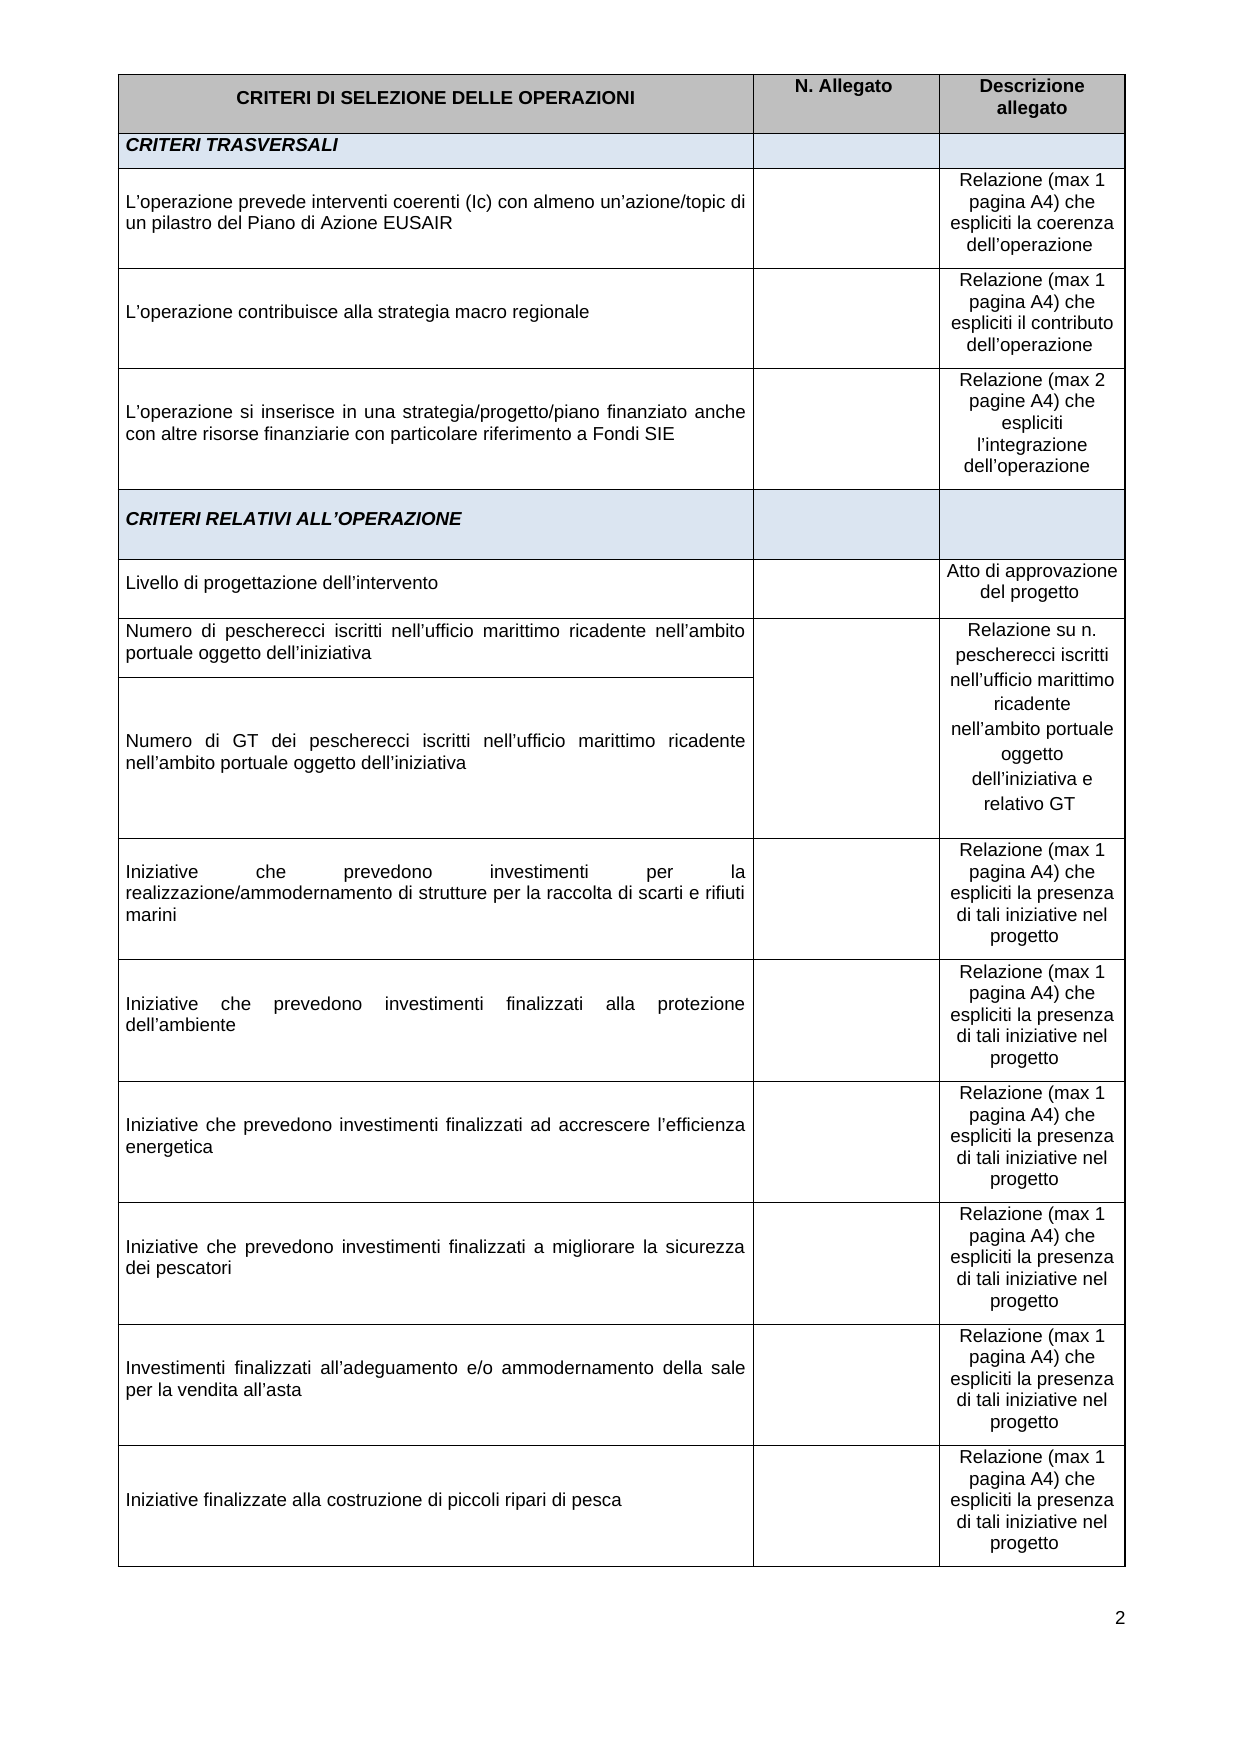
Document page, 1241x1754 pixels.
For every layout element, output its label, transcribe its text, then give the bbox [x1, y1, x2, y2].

table_cell [754, 1446, 939, 1566]
table_cell Iniziative che prevedono investimenti per la realizzazione/ammodernamento di strutture per la raccolta di scarti e rifiuti marini [119, 839, 753, 959]
table_cell Relazione (max 1 pagina A4) che espliciti la presenza di tali iniziative nel progetto [940, 1203, 1124, 1323]
table_cell Iniziative che prevedono investimenti finalizzati a migliorare la sicurezza dei pescatori [119, 1203, 753, 1323]
table_cell Numero di GT dei pescherecci iscritti nell’ufficio marittimo ricadente nell’ambito portuale oggetto dell’iniziativa [119, 678, 753, 838]
table_cell CRITERI TRASVERSALI [119, 134, 753, 168]
table_cell L’operazione prevede interventi coerenti (Ic) con almeno un’azione/topic di un pilastro del Piano di Azione EUSAIR [119, 169, 753, 268]
table_cell Relazione (max 1 pagina A4) che espliciti la presenza di tali iniziative nel progetto [940, 839, 1124, 959]
table_cell [754, 560, 939, 618]
table_cell Relazione (max 1 pagina A4) che espliciti la coerenza dell’operazione [940, 169, 1124, 268]
table_cell [754, 960, 939, 1081]
table_cell Relazione (max 1 pagina A4) che espliciti la presenza di tali iniziative nel progetto [940, 1325, 1124, 1445]
table_cell [754, 269, 939, 368]
table_cell [754, 1325, 939, 1445]
table_cell Investimenti finalizzati all’adeguamento e/o ammodernamento della sale per la vendita all’asta [119, 1325, 753, 1445]
table_cell Relazione (max 2 pagine A4) che espliciti l’integrazione dell’operazione [940, 369, 1124, 489]
table_cell Numero di pescherecci iscritti nell’ufficio marittimo ricadente nell’ambito portuale oggetto dell’iniziativa [119, 619, 753, 677]
table_cell [754, 619, 939, 838]
table_cell Iniziative che prevedono investimenti finalizzati alla protezione dell’ambiente [119, 960, 753, 1081]
table_header Descrizione allegato [940, 75, 1124, 133]
table_cell [754, 1203, 939, 1323]
table_cell [754, 369, 939, 489]
table_cell L’operazione si inserisce in una strategia/progetto/piano finanziato anche con altre risorse finanziarie con particolare riferimento a Fondi SIE [119, 369, 753, 489]
table_cell Livello di progettazione dell’intervento [119, 560, 753, 618]
table_cell Relazione (max 1 pagina A4) che espliciti la presenza di tali iniziative nel progetto [940, 1446, 1124, 1566]
table_cell [754, 134, 939, 168]
table_cell Atto di approvazione del progetto [940, 560, 1124, 618]
table_cell [754, 490, 939, 559]
table_cell Relazione (max 1 pagina A4) che espliciti la presenza di tali iniziative nel progetto [940, 1082, 1124, 1202]
table_cell [940, 490, 1124, 559]
table_cell Iniziative finalizzate alla costruzione di piccoli ripari di pesca [119, 1446, 753, 1566]
table_header CRITERI DI SELEZIONE DELLE OPERAZIONI [119, 75, 753, 133]
table_cell [754, 169, 939, 268]
table_cell Iniziative che prevedono investimenti finalizzati ad accrescere l’efficienza energetica [119, 1082, 753, 1202]
table_header N. Allegato [754, 75, 939, 133]
table_cell L’operazione contribuisce alla strategia macro regionale [119, 269, 753, 368]
table_cell Relazione su n. pescherecci iscritti nell’ufficio marittimo ricadente nell’ambito portuale oggetto dell’iniziativa e relativo GT [940, 619, 1124, 838]
table_cell Relazione (max 1 pagina A4) che espliciti il contributo dell’operazione [940, 269, 1124, 368]
table_cell [940, 134, 1124, 168]
table_cell CRITERI RELATIVI ALL’OPERAZIONE [119, 490, 753, 559]
table_cell [754, 1082, 939, 1202]
table_cell [754, 839, 939, 959]
table_cell Relazione (max 1 pagina A4) che espliciti la presenza di tali iniziative nel progetto [940, 960, 1124, 1081]
